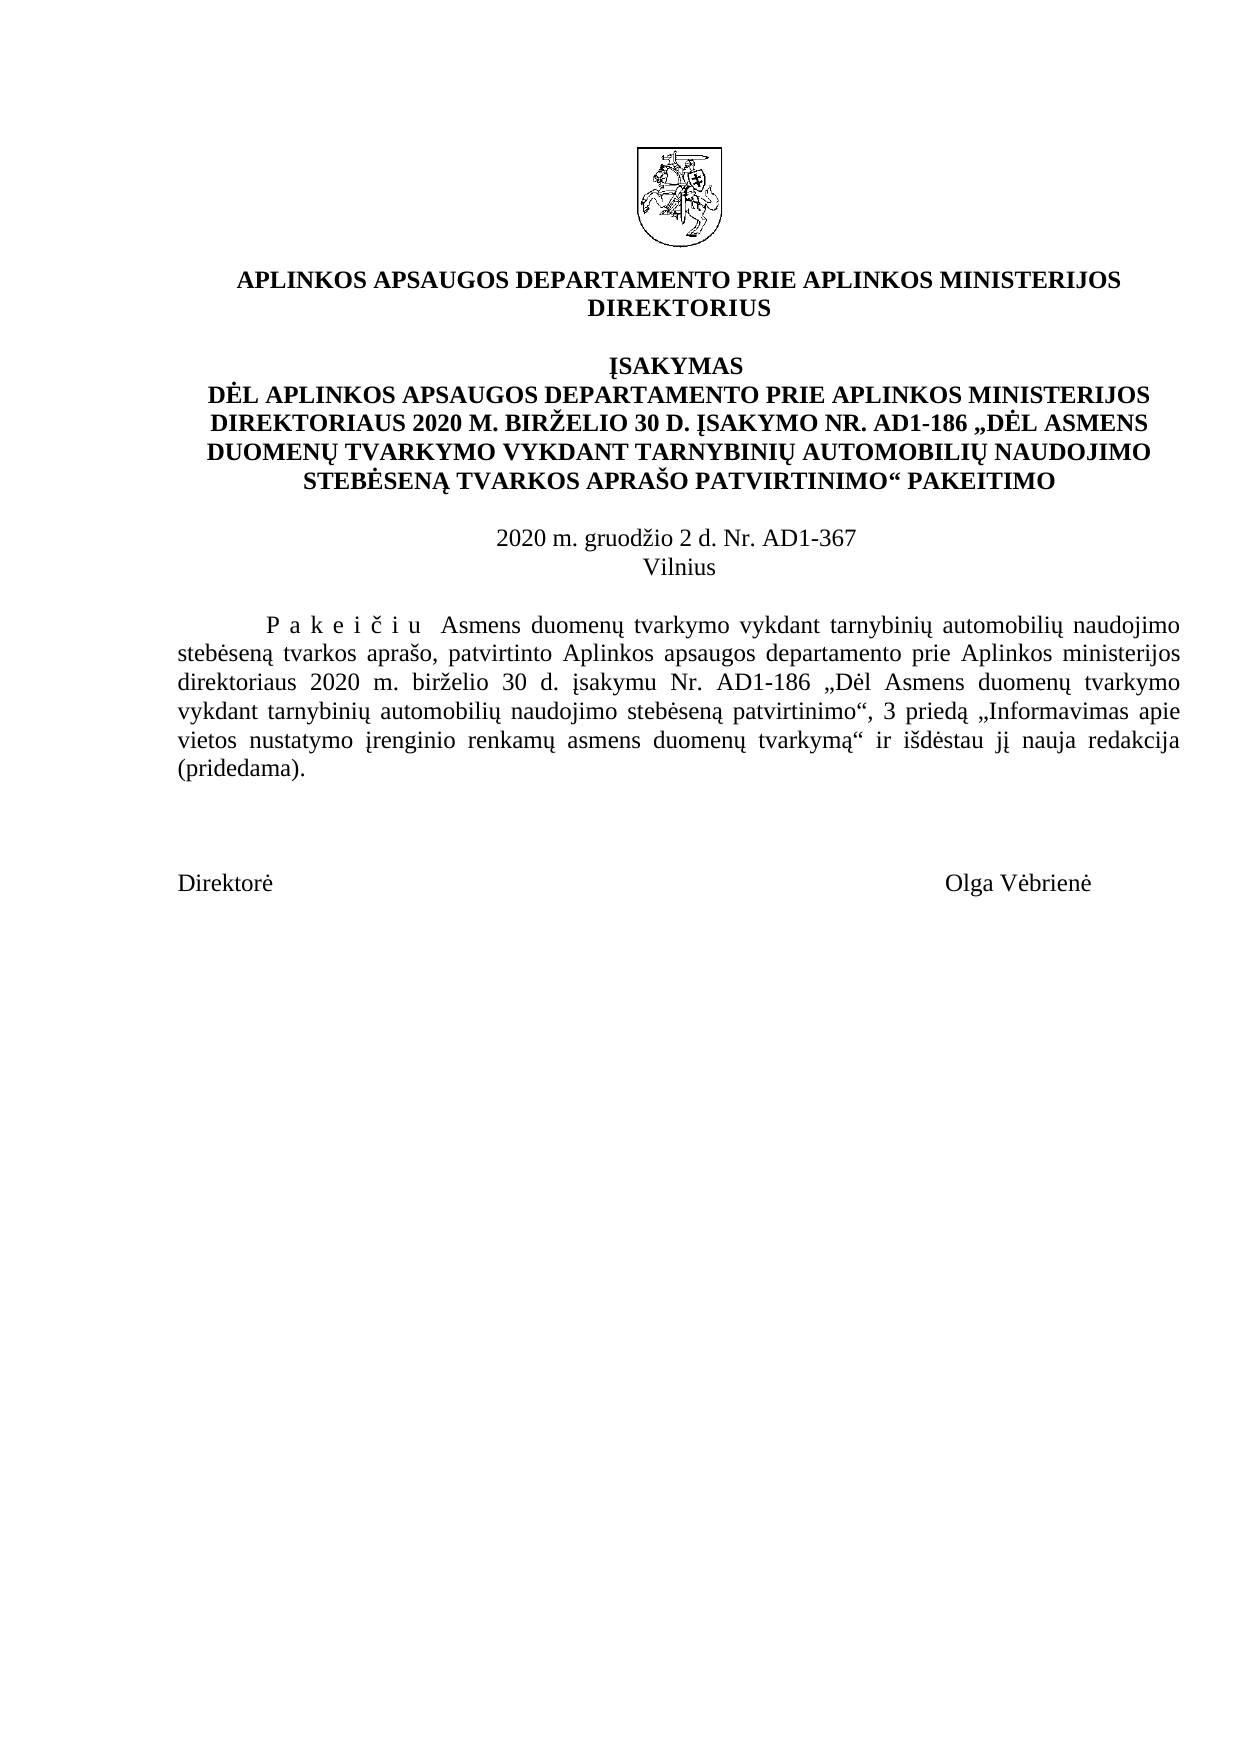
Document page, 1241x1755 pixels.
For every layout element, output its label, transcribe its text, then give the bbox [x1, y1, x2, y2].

text P a k e i č i u Asmens duomenų tvarkymo vykdant tarnybinių automobilių naudojimo stebėseną tvarkos aprašo, patvirtinto Aplinkos apsaugos departamento prie Aplinkos ministerijos direktoriaus 2020 m. birželio 30 d. įsakymu Nr. AD1-186 „Dėl Asmens duomenų tvarkymo vykdant tarnybinių automobilių naudojimo stebėseną patvirtinimo“, 3 priedą „Informavimas apie vietos nustatymo įrenginio renkamų asmens duomenų tvarkymą“ ir išdėstau jį nauja redakcija (pridedama). [177, 610, 1181, 782]
text DĖL APLINKOS APSAUGOS DEPARTAMENTO PRIE APLINKOS MINISTERIJOS DIREKTORIAUS 2020 M. BIRŽELIO 30 D. ĮSAKYMO NR. AD1-186 „DĖL ASMENS DUOMENŲ TVARKYMO VYKDANT TARNYBINIŲ AUTOMOBILIŲ NAUDOJIMO STEBĖSENĄ TVARKOS APRAŠO PATVIRTINIMO“ PAKEITIMO [177, 380, 1181, 495]
text ĮSAKYMAS [177, 351, 1181, 380]
text APLINKOS APSAUGOS DEPARTAMENTO PRIE APLINKOS MINISTERIJOS DIREKTORIUS [177, 265, 1181, 322]
text Vilnius [177, 552, 1181, 581]
text Direktorė Olga Vėbrienė [177, 868, 1181, 897]
text 2020 m. gruodžio 2 d. Nr. AD1-367 [177, 523, 1181, 552]
